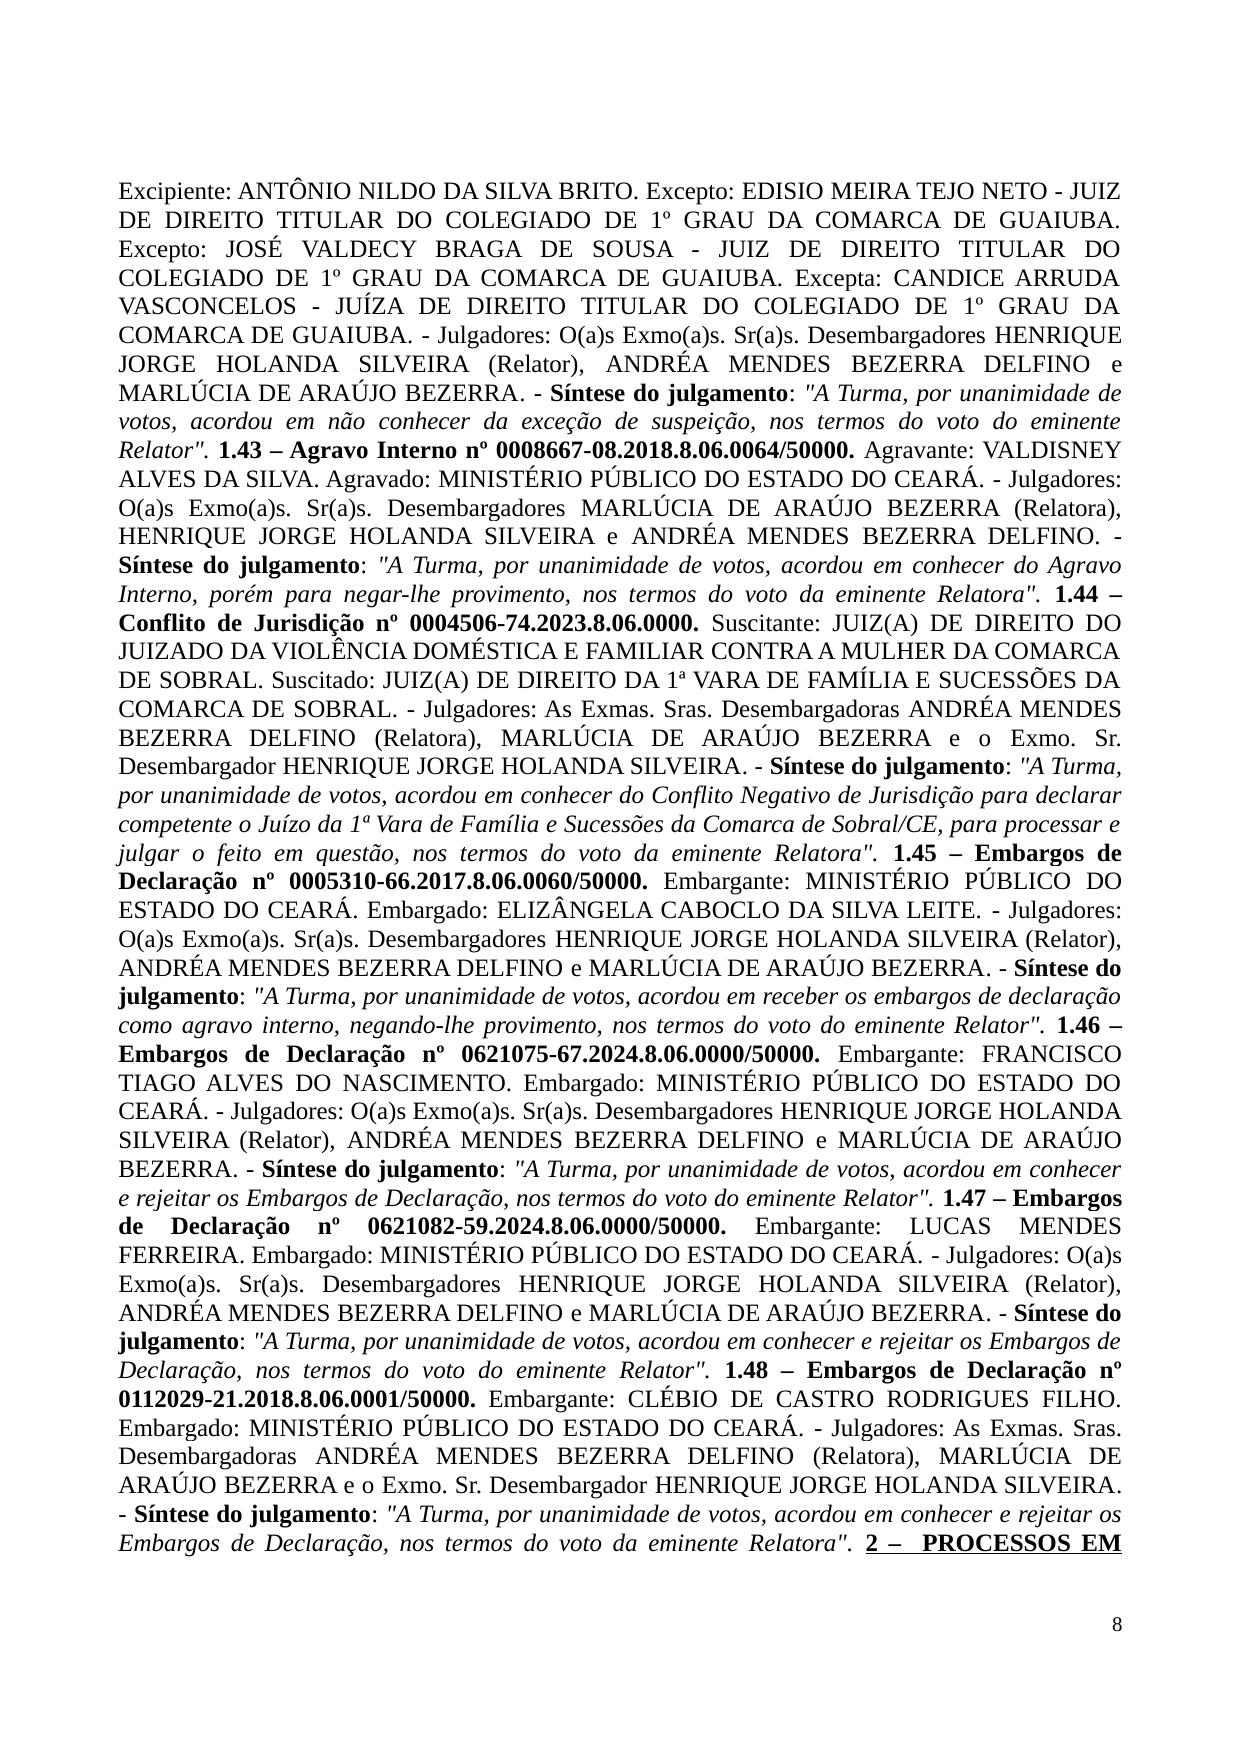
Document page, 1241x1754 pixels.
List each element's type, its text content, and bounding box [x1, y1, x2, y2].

text Excipiente: ANTÔNIO NILDO DA SILVA BRITO. Excepto: EDISIO MEIRA TEJO NETO - JUIZ DE DIREITO TITULAR DO COLEGIADO DE 1º GRAU DA COMARCA DE GUAIUBA. Excepto: JOSÉ VALDECY BRAGA DE SOUSA - JUIZ DE DIREITO TITULAR DO COLEGIADO DE 1º GRAU DA COMARCA DE GUAIUBA. Excepta: CANDICE ARRUDA VASCONCELOS - JUÍZA DE DIREITO TITULAR DO COLEGIADO DE 1º GRAU DA COMARCA DE GUAIUBA. - Julgadores: O(a)s Exmo(a)s. Sr(a)s. Desembargadores HENRIQUE JORGE HOLANDA SILVEIRA (Relator), ANDRÉA MENDES BEZERRA DELFINO e MARLÚCIA DE ARAÚJO BEZERRA. - Síntese do julgamento: "A Turma, por unanimidade de votos, acordou em não conhecer da exceção de suspeição, nos termos do voto do eminente Relator". 1.43 – Agravo Interno nº 0008667-08.2018.8.06.0064/50000. Agravante: VALDISNEY ALVES DA SILVA. Agravado: MINISTÉRIO PÚBLICO DO ESTADO DO CEARÁ. - Julgadores: O(a)s Exmo(a)s. Sr(a)s. Desembargadores MARLÚCIA DE ARAÚJO BEZERRA (Relatora), HENRIQUE JORGE HOLANDA SILVEIRA e ANDRÉA MENDES BEZERRA DELFINO. - Síntese do julgamento: "A Turma, por unanimidade de votos, acordou em conhecer do Agravo Interno, porém para negar-lhe provimento, nos termos do voto da eminente Relatora". 1.44 – Conflito de Jurisdição nº 0004506-74.2023.8.06.0000. Suscitante: JUIZ(A) DE DIREITO DO JUIZADO DA VIOLÊNCIA DOMÉSTICA E FAMILIAR CONTRA A MULHER DA COMARCA DE SOBRAL. Suscitado: JUIZ(A) DE DIREITO DA 1ª VARA DE FAMÍLIA E SUCESSÕES DA COMARCA DE SOBRAL. - Julgadores: As Exmas. Sras. Desembargadoras ANDRÉA MENDES BEZERRA DELFINO (Relatora), MARLÚCIA DE ARAÚJO BEZERRA e o Exmo. Sr. Desembargador HENRIQUE JORGE HOLANDA SILVEIRA. - Síntese do julgamento: "A Turma, por unanimidade de votos, acordou em conhecer do Conflito Negativo de Jurisdição para declarar competente o Juízo da 1ª Vara de Família e Sucessões da Comarca de Sobral/CE, para processar e julgar o feito em questão, nos termos do voto da eminente Relatora". 1.45 – Embargos de Declaração nº 0005310-66.2017.8.06.0060/50000. Embargante: MINISTÉRIO PÚBLICO DO ESTADO DO CEARÁ. Embargado: ELIZÂNGELA CABOCLO DA SILVA LEITE. - Julgadores: O(a)s Exmo(a)s. Sr(a)s. Desembargadores HENRIQUE JORGE HOLANDA SILVEIRA (Relator), ANDRÉA MENDES BEZERRA DELFINO e MARLÚCIA DE ARAÚJO BEZERRA. - Síntese do julgamento: "A Turma, por unanimidade de votos, acordou em receber os embargos de declaração como agravo interno, negando-lhe provimento, nos termos do voto do eminente Relator". 1.46 – Embargos de Declaração nº 0621075-67.2024.8.06.0000/50000. Embargante: FRANCISCO TIAGO ALVES DO NASCIMENTO. Embargado: MINISTÉRIO PÚBLICO DO ESTADO DO CEARÁ. - Julgadores: O(a)s Exmo(a)s. Sr(a)s. Desembargadores HENRIQUE JORGE HOLANDA SILVEIRA (Relator), ANDRÉA MENDES BEZERRA DELFINO e MARLÚCIA DE ARAÚJO BEZERRA. - Síntese do julgamento: "A Turma, por unanimidade de votos, acordou em conhecer e rejeitar os Embargos de Declaração, nos termos do voto do eminente Relator". 1.47 – Embargos de Declaração nº 0621082-59.2024.8.06.0000/50000. Embargante: LUCAS MENDES FERREIRA. Embargado: MINISTÉRIO PÚBLICO DO ESTADO DO CEARÁ. - Julgadores: O(a)s Exmo(a)s. Sr(a)s. Desembargadores HENRIQUE JORGE HOLANDA SILVEIRA (Relator), ANDRÉA MENDES BEZERRA DELFINO e MARLÚCIA DE ARAÚJO BEZERRA. - Síntese do julgamento: "A Turma, por unanimidade de votos, acordou em conhecer e rejeitar os Embargos de Declaração, nos termos do voto do eminente Relator". 1.48 – Embargos de Declaração nº 0112029-21.2018.8.06.0001/50000. Embargante: CLÉBIO DE CASTRO RODRIGUES FILHO. Embargado: MINISTÉRIO PÚBLICO DO ESTADO DO CEARÁ. - Julgadores: As Exmas. Sras. Desembargadoras ANDRÉA MENDES BEZERRA DELFINO (Relatora), MARLÚCIA DE ARAÚJO BEZERRA e o Exmo. Sr. Desembargador HENRIQUE JORGE HOLANDA SILVEIRA. - Síntese do julgamento: "A Turma, por unanimidade de votos, acordou em conhecer e rejeitar os Embargos de Declaração, nos termos do voto da eminente Relatora". 2 – PROCESSOS EM [118, 176, 1122, 1556]
